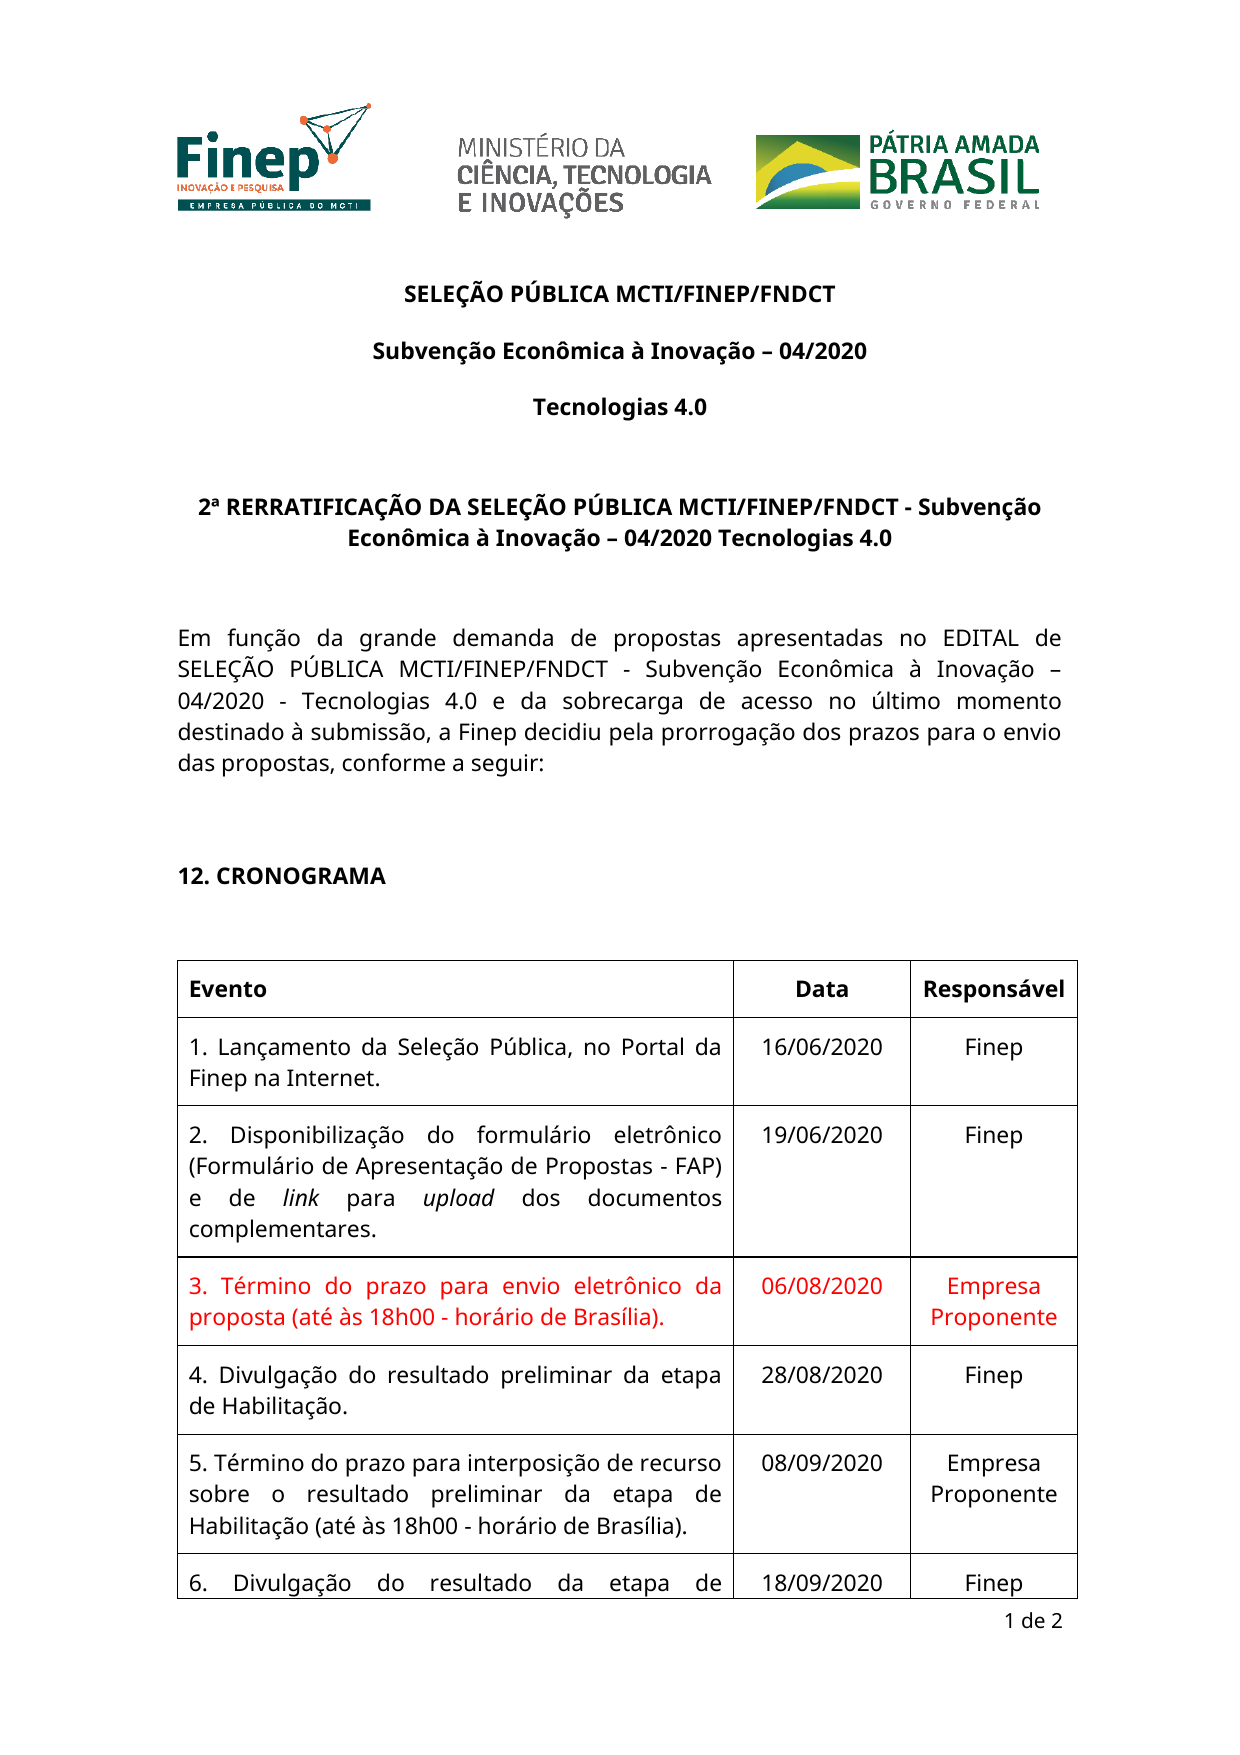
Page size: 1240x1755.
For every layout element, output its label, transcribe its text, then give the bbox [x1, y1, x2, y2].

text SELEÇÃO PÚBLICA MCTI/FINEP/FNDCT [177, 278, 1062, 309]
table_cell 08/09/2020 [734, 1435, 910, 1553]
text 12. CRONOGRAMA [177, 859, 1062, 891]
table_cell Finep [911, 1554, 1077, 1598]
table_cell 19/06/2020 [734, 1106, 910, 1256]
table_cell 3. Término do prazo para envio eletrônico da proposta (até às 18h00 - horário de Brasília). [178, 1258, 733, 1345]
table_cell 28/08/2020 [734, 1346, 910, 1433]
table_cell 5. Término do prazo para interposição de recurso sobre o resultado preliminar da etapa de Habilitação (até às 18h00 - horário de Brasília). [178, 1435, 733, 1553]
table_header Evento [178, 961, 733, 1017]
table_cell Finep [911, 1106, 1077, 1256]
table_header Data [734, 961, 910, 1017]
table_cell Finep [911, 1018, 1077, 1105]
text 2ª RERRATIFICAÇÃO DA SELEÇÃO PÚBLICA MCTI/FINEP/FNDCT - Subvenção Econômica à Inovação – 04/2020 Tecnologias 4.0 [177, 491, 1062, 553]
table_header Responsável [911, 961, 1077, 1017]
table_cell 1. Lançamento da Seleção Pública, no Portal da Finep na Internet. [178, 1018, 733, 1105]
table_cell 6. Divulgação do resultado da etapa de [178, 1554, 733, 1598]
table_cell Empresa Proponente [911, 1435, 1077, 1553]
table_cell Empresa Proponente [911, 1258, 1077, 1345]
table_cell 4. Divulgação do resultado preliminar da etapa de Habilitação. [178, 1346, 733, 1433]
text Subvenção Econômica à Inovação – 04/2020 [177, 334, 1062, 366]
table_cell 18/09/2020 [734, 1554, 910, 1598]
table_cell 06/08/2020 [734, 1258, 910, 1345]
table_cell 2. Disponibilização do formulário eletrônico (Formulário de Apresentação de Propostas - FAP) e de link para upload dos documentos complementares. [178, 1106, 733, 1256]
table_cell Finep [911, 1346, 1077, 1433]
table_cell 16/06/2020 [734, 1018, 910, 1105]
text Em função da grande demanda de propostas apresentadas no EDITAL de SELEÇÃO PÚBLICA MCTI/FINEP/FNDCT - Subvenção Econômica à Inovação – 04/2020 - Tecnologias 4.0 e da sobrecarga de acesso no último momento destinado à submissão, a Finep decidiu pela prorrogação dos prazos para o envio das propostas, conforme a seguir: [177, 622, 1062, 778]
text Tecnologias 4.0 [177, 391, 1062, 422]
